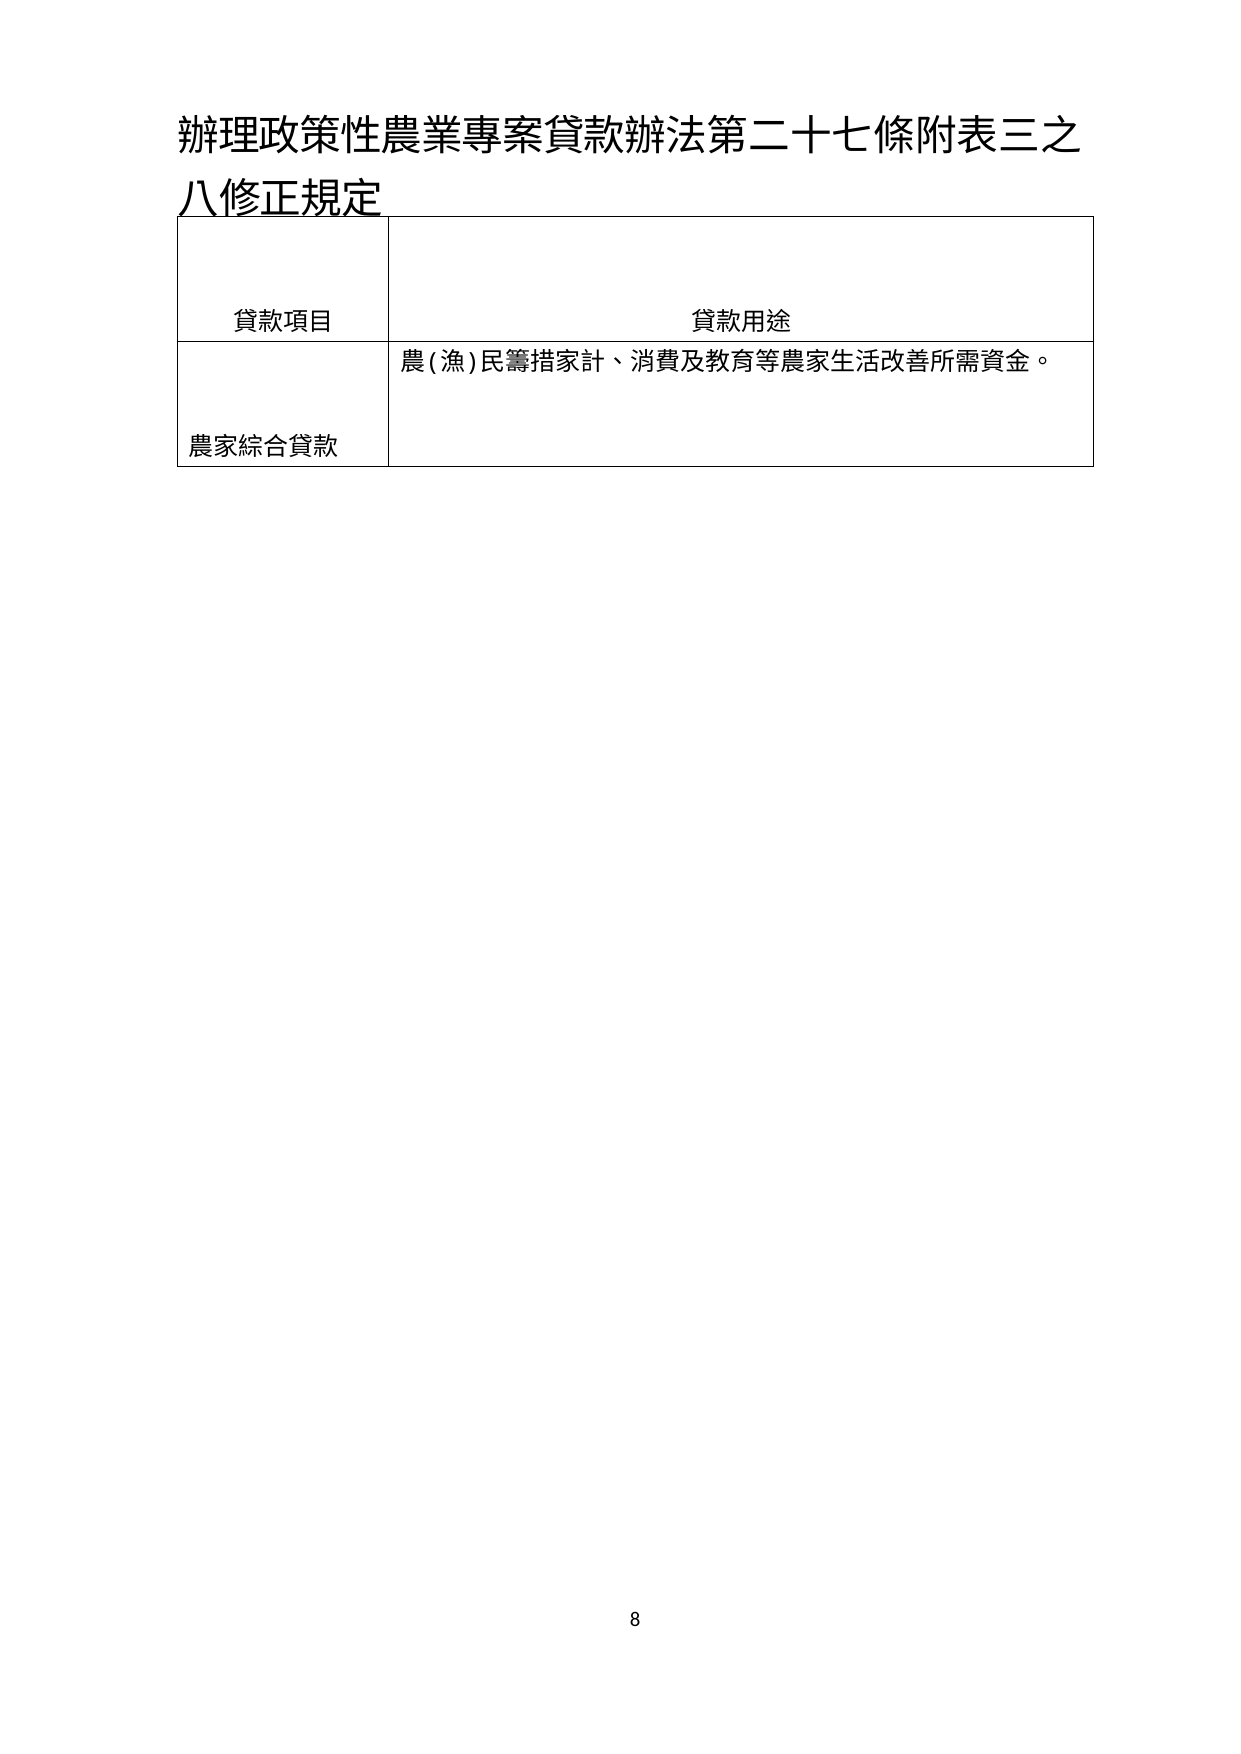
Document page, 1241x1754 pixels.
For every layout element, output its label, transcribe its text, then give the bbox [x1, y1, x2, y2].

table_header 貸款用途 [389, 217, 1093, 341]
table_cell 農家綜合貸款 [178, 342, 388, 466]
table_header 貸款項目 [178, 217, 388, 341]
text 辦理政策性農業專案貸款辦法第二十七條附表三之八修正規定 [177, 91, 1092, 216]
table_cell 農(漁)民籌措家計、消費及教育等農家生活改善所需資金。 [389, 342, 1093, 466]
